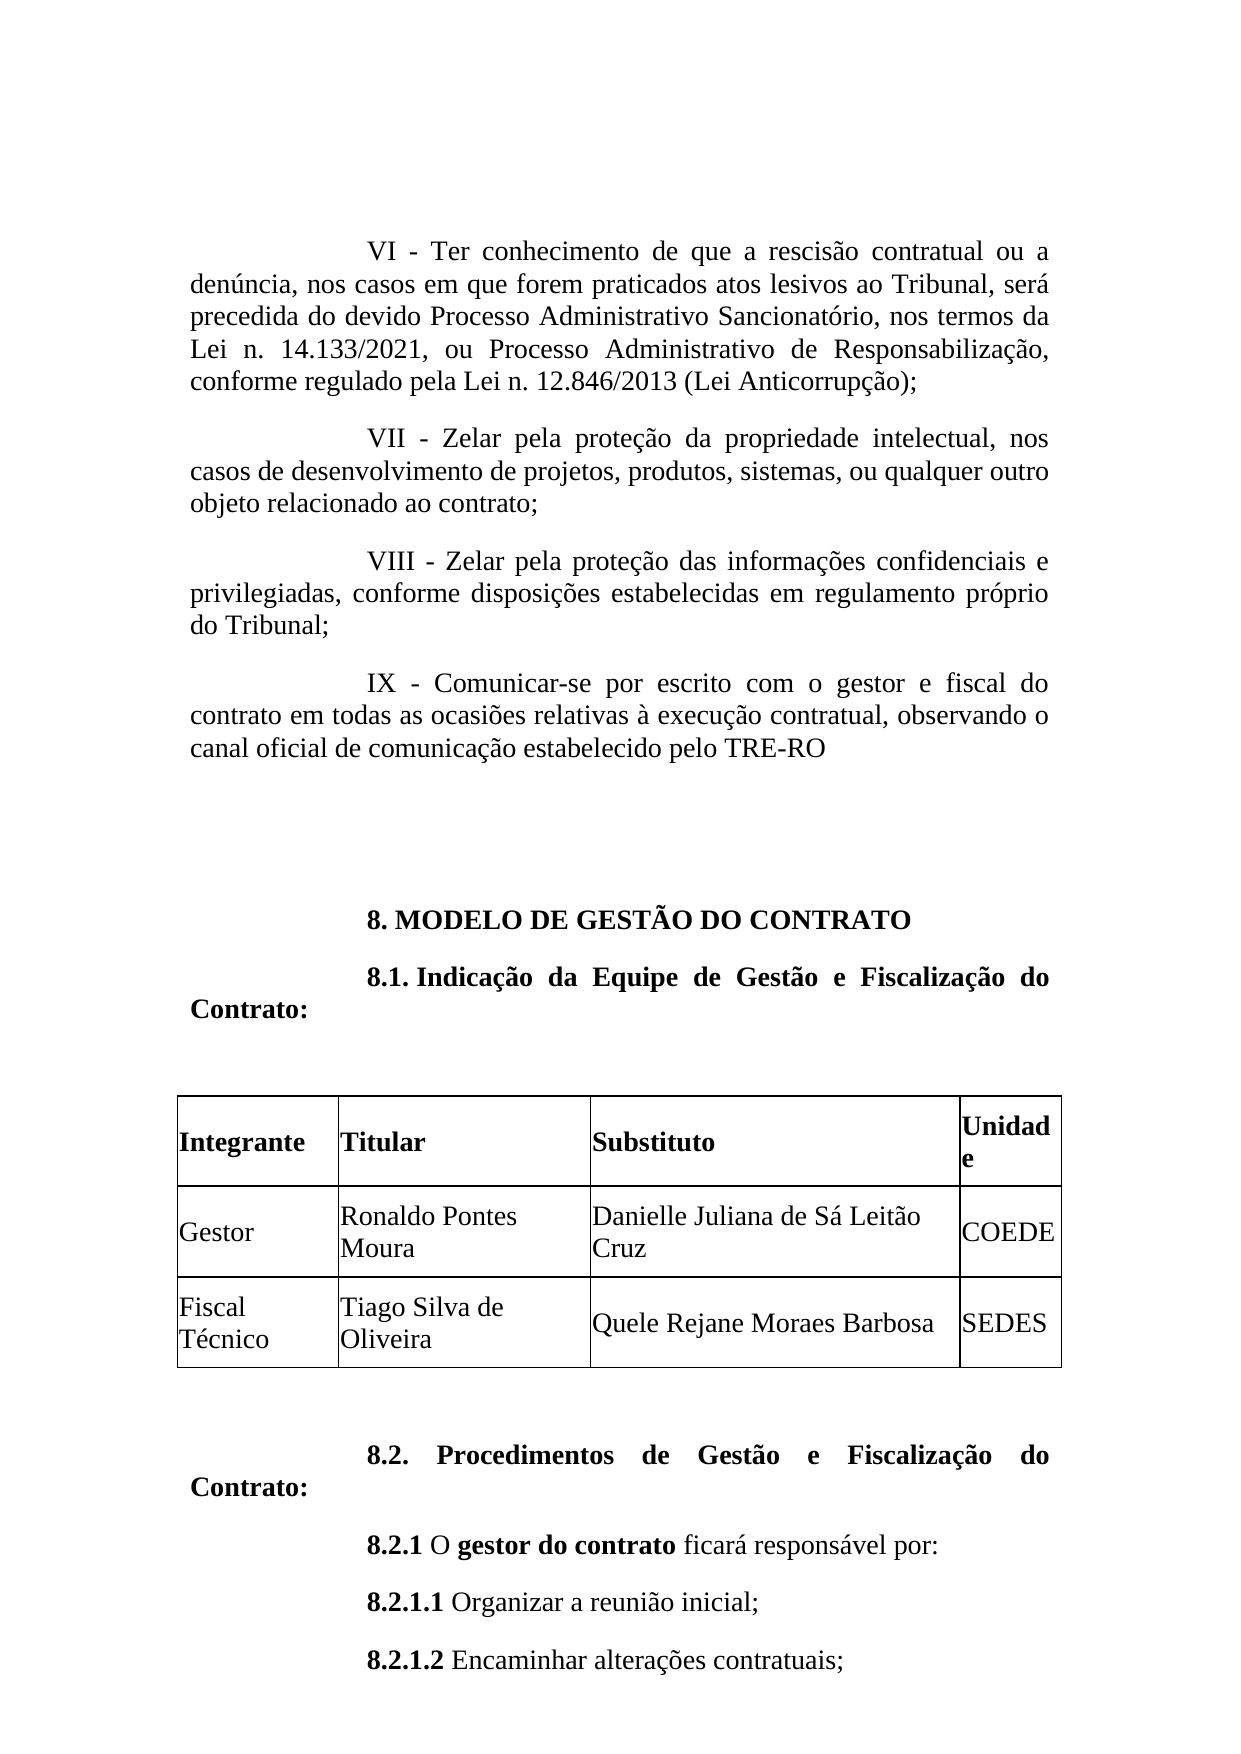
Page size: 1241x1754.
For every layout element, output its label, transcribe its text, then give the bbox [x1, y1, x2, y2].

table_header Titular [339, 1097, 590, 1185]
table_cell COEDE [961, 1187, 1061, 1276]
table_cell Quele Rejane Moraes Barbosa [591, 1278, 959, 1366]
text VI - Ter conhecimento de que a rescisão contratual ou a denúncia, nos casos em que forem praticados atos lesivos ao Tribunal, será precedida do devido Processo Administrativo Sancionatório, nos termos da Lei n. 14.133/2021, ou Processo Administrativo de Responsabilização, conforme regulado pela Lei n. 12.846/2013 (Lei Anticorrupção); [190, 234, 1051, 396]
text IX - Comunicar-se por escrito com o gestor e fiscal do contrato em todas as ocasiões relativas à execução contratual, observando o canal oficial de comunicação estabelecido pelo TRE-RO [190, 666, 1051, 763]
text VII - Zelar pela proteção da propriedade intelectual, nos casos de desenvolvimento de projetos, produtos, sistemas, ou qualquer outro objeto relacionado ao contrato; [190, 421, 1051, 519]
table_header Substituto [591, 1097, 959, 1185]
table_cell Fiscal Técnico [178, 1278, 338, 1366]
text 8.1. Indicação da Equipe de Gestão e Fiscalização do Contrato: [190, 960, 1051, 1025]
text VIII - Zelar pela proteção das informações confidenciais e privilegiadas, conforme disposições estabelecidas em regulamento próprio do Tribunal; [190, 544, 1051, 641]
table_cell Ronaldo Pontes Moura [339, 1187, 590, 1276]
table_cell SEDES [961, 1278, 1061, 1366]
table_header Unidade [961, 1097, 1061, 1185]
text 8.2.1.1 Organizar a reunião inicial; [190, 1585, 1051, 1618]
text 8. MODELO DE GESTÃO DO CONTRATO [190, 903, 1051, 935]
table_cell Danielle Juliana de Sá Leitão Cruz [591, 1187, 959, 1276]
table_cell Gestor [178, 1187, 338, 1276]
table_cell Tiago Silva de Oliveira [339, 1278, 590, 1366]
text 8.2.1 O gestor do contrato ficará responsável por: [190, 1528, 1051, 1560]
table_header Integrante [178, 1097, 338, 1185]
text 8.2.1.2 Encaminhar alterações contratuais; [190, 1643, 1051, 1675]
text 8.2. Procedimentos de Gestão e Fiscalização do Contrato: [190, 1438, 1051, 1503]
